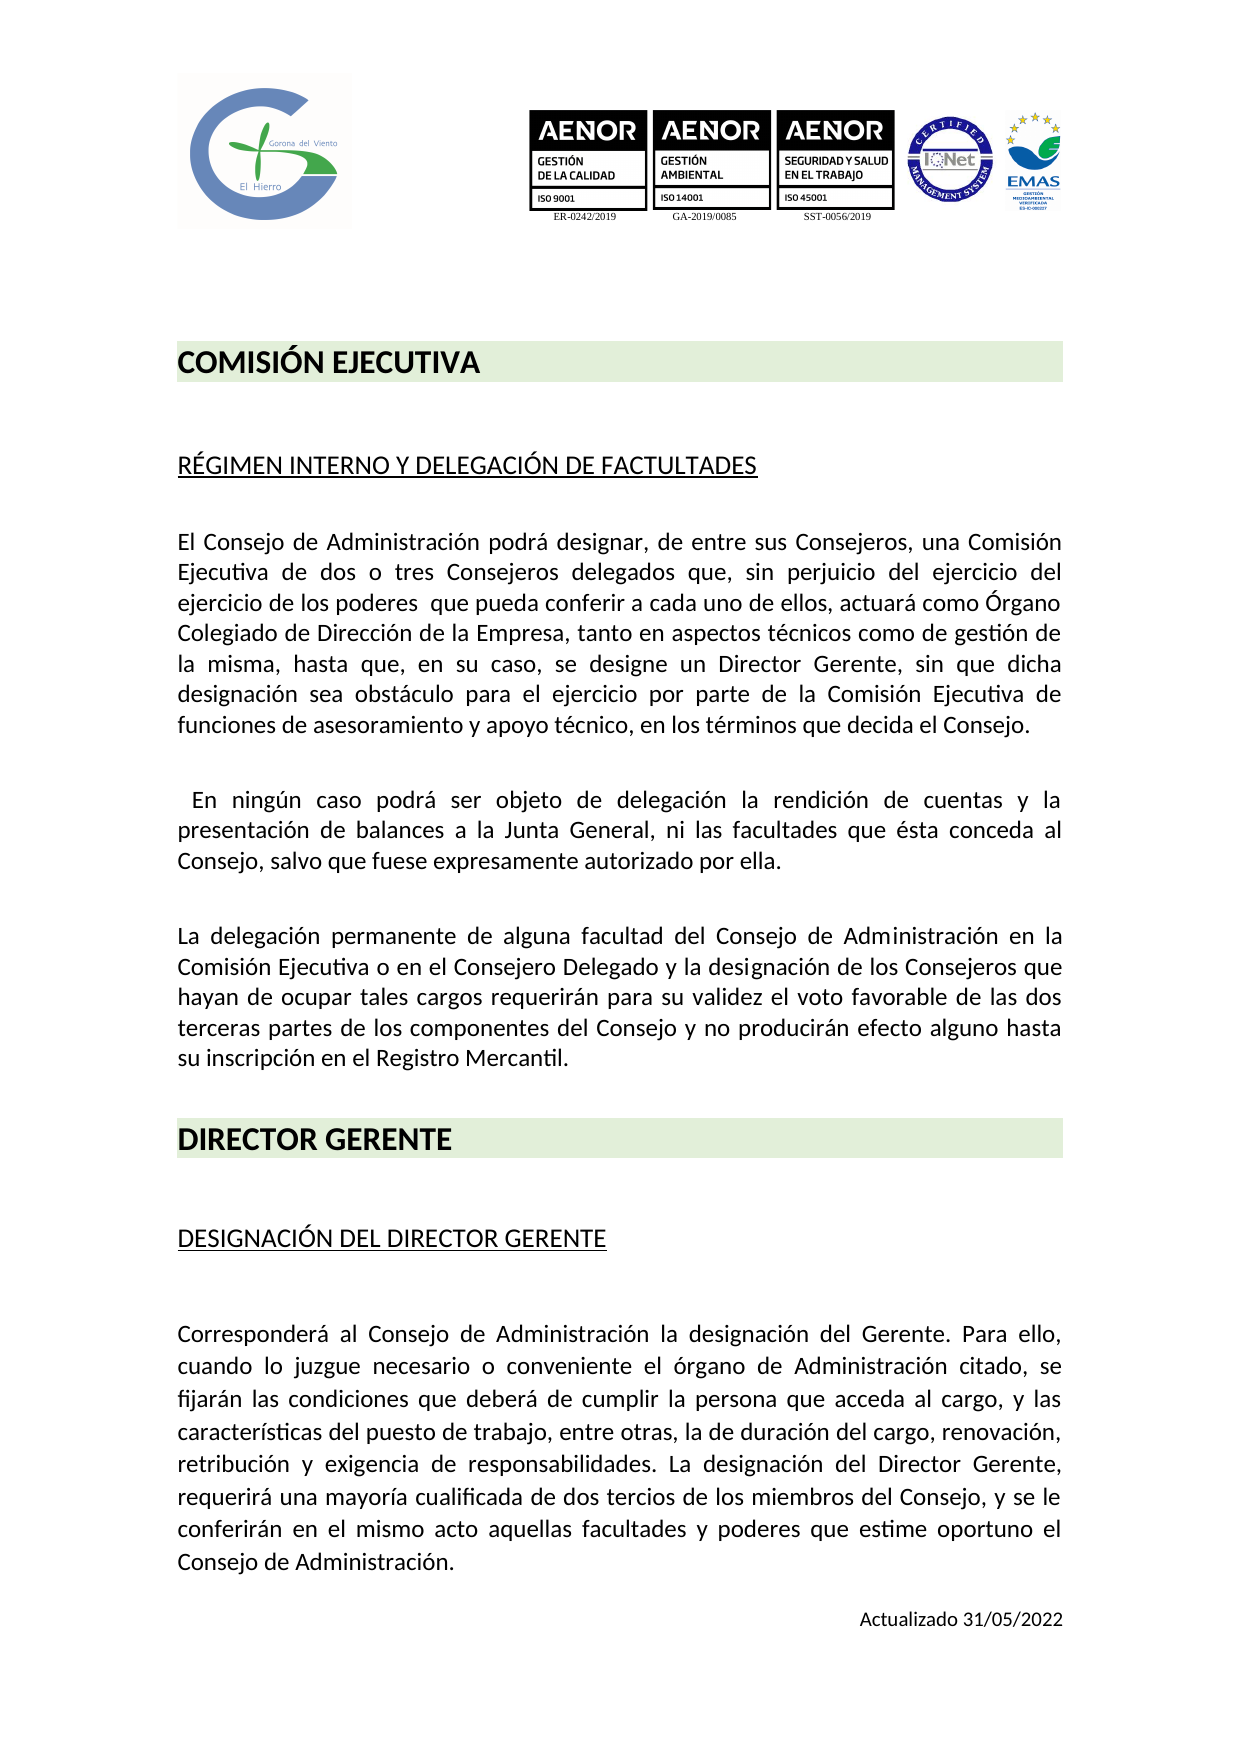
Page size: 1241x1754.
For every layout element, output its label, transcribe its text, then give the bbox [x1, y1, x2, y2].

subtitle COMISIÓN EJECUTIVA [177, 341, 1063, 382]
subtitle En ningún caso podrá ser objeto de delegación la rendición de cuentas y la presentación de balances a la Junta General, ni las facultades que ésta conceda al Consejo, salvo que fuese expresamente autorizado por ella. [177, 784, 1063, 876]
text Corresponderá al Consejo de Administración la designación del Gerente. Para ello, cuando lo juzgue necesario o conveniente el órgano de Administración citado, se fijarán las condiciones que deberá de cumplir la persona que acceda al cargo, y las características del puesto de trabajo, entre otras, la de duración del cargo, renovación, retribución y exigencia de responsabilidades. La designación del Director Gerente, requerirá una mayoría cualificada de dos tercios de los miembros del Consejo, y se le conferirán en el mismo acto aquellas facultades y poderes que estime oportuno el Consejo de Administración. [177, 1318, 1063, 1577]
subtitle RÉGIMEN INTERNO Y DELEGACIÓN DE FACTULTADES [177, 448, 1063, 481]
subtitle El Consejo de Administración podrá designar, de entre sus Consejeros, una Comisión Ejecutiva de dos o tres Consejeros delegados que, sin perjuicio del ejercicio del ejercicio de los poderes que pueda conferir a cada uno de ellos, actuará como Órgano Colegiado de Dirección de la Empresa, tanto en aspectos técnicos como de gestión de la misma, hasta que, en su caso, se designe un Director Gerente, sin que dicha designación sea obstáculo para el ejercicio por parte de la Comisión Ejecutiva de funciones de asesoramiento y apoyo técnico, en los términos que decida el Consejo. [177, 526, 1063, 739]
subtitle DESIGNACIÓN DEL DIRECTOR GERENTE [177, 1222, 1063, 1254]
subtitle La delegación permanente de alguna facultad del Consejo de Administración en la Comisión Ejecutiva o en el Consejero Delegado y la designación de los Consejeros que hayan de ocupar tales cargos requerirán para su validez el voto favorable de las dos terceras partes de los componentes del Consejo y no producirán efecto alguno hasta su inscripción en el Registro Mercantil. [177, 920, 1063, 1073]
subtitle DIRECTOR GERENTE [177, 1118, 1063, 1158]
